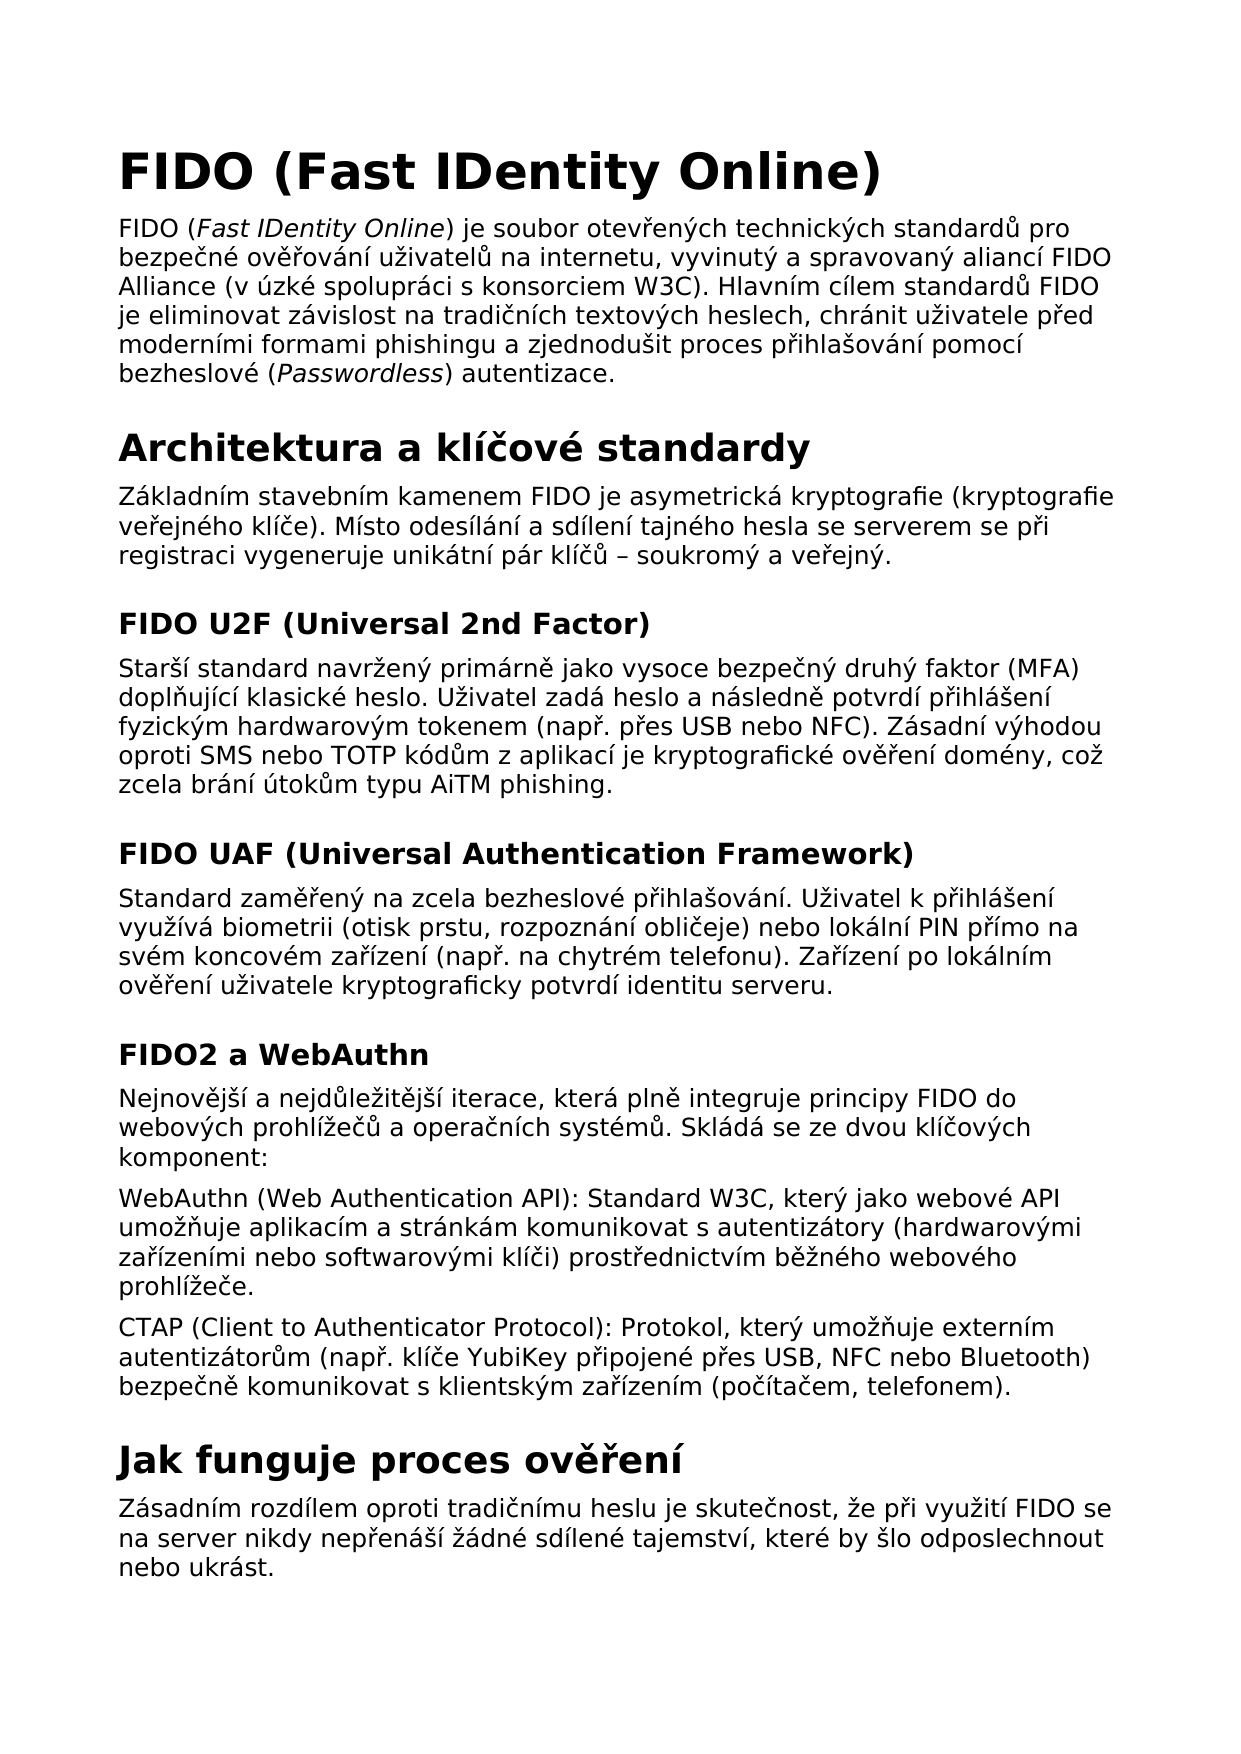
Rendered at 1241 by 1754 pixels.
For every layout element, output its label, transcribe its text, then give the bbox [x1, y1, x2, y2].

subtitle FIDO U2F (Universal 2nd Factor) [118, 607, 1122, 641]
text Starší standard navržený primárně jako vysoce bezpečný druhý faktor (MFA) doplňující klasické heslo. Uživatel zadá heslo a následně potvrdí přihlášení fyzickým hardwarovým tokenem (např. přes USB nebo NFC). Zásadní výhodou oproti SMS nebo TOTP kódům z aplikací je kryptografické ověření domény, což zcela brání útokům typu AiTM phishing. [118, 654, 1122, 800]
text Zásadním rozdílem oproti tradičnímu heslu je skutečnost, že při využití FIDO se na server nikdy nepřenáší žádné sdílené tajemství, které by šlo odposlechnout nebo ukrást. [118, 1495, 1122, 1582]
text WebAuthn (Web Authentication API): Standard W3C, který jako webové API umožňuje aplikacím a stránkám komunikovat s autentizátory (hardwarovými zařízeními nebo softwarovými klíči) prostřednictvím běžného webového prohlížeče. [118, 1184, 1122, 1301]
text Nejnovější a nejdůležitější iterace, která plně integruje principy FIDO do webových prohlížečů a operačních systémů. Skládá se ze dvou klíčových komponent: [118, 1084, 1122, 1172]
subtitle FIDO2 a WebAuthn [118, 1038, 1122, 1072]
text Standard zaměřený na zcela bezheslové přihlašování. Uživatel k přihlášení využívá biometrii (otisk prstu, rozpoznání obličeje) nebo lokální PIN přímo na svém koncovém zařízení (např. na chytrém telefonu). Zařízení po lokálním ověření uživatele kryptograficky potvrdí identitu serveru. [118, 884, 1122, 1000]
subtitle FIDO UAF (Universal Authentication Framework) [118, 837, 1122, 871]
text Základním stavebním kamenem FIDO je asymetrická kryptografie (kryptografie veřejného klíče). Místo odesílání a sdílení tajného hesla se serverem se při registraci vygeneruje unikátní pár klíčů – soukromý a veřejný. [118, 482, 1122, 570]
subtitle Architektura a klíčové standardy [118, 426, 1122, 470]
text FIDO (Fast IDentity Online) je soubor otevřených technických standardů pro bezpečné ověřování uživatelů na internetu, vyvinutý a spravovaný aliancí FIDO Alliance (v úzké spolupráci s konsorciem W3C). Hlavním cílem standardů FIDO je eliminovat závislost na tradičních textových heslech, chránit uživatele před moderními formami phishingu a zjednodušit proces přihlašování pomocí bezheslové (Passwordless) autentizace. [118, 214, 1122, 389]
subtitle Jak funguje proces ověření [118, 1438, 1122, 1482]
subtitle FIDO (Fast IDentity Online) [118, 143, 1122, 201]
text CTAP (Client to Authenticator Protocol): Protokol, který umožňuje externím autentizátorům (např. klíče YubiKey připojené přes USB, NFC nebo Bluetooth) bezpečně komunikovat s klientským zařízením (počítačem, telefonem). [118, 1313, 1122, 1401]
